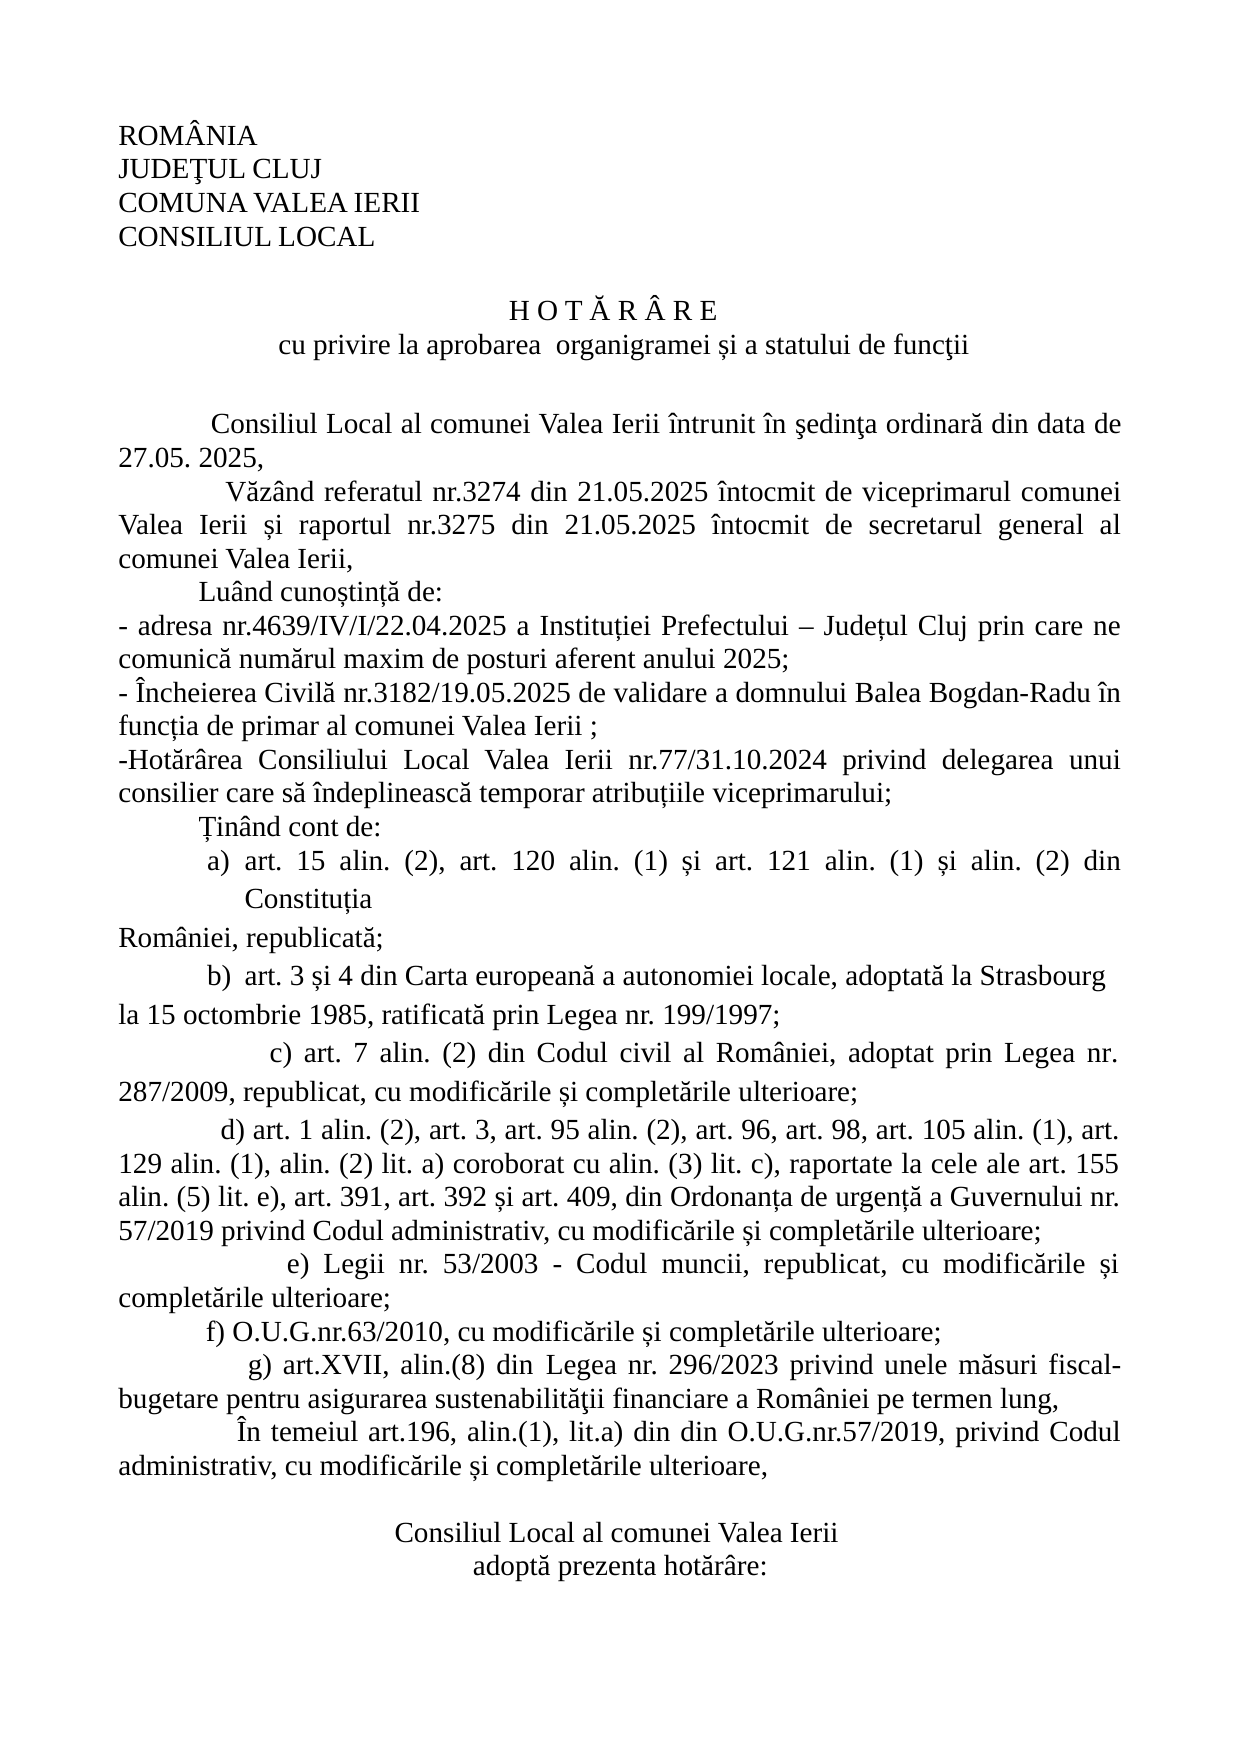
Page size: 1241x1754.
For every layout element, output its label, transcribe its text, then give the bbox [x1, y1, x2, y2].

text COMUNA VALEA IERII [118, 185, 1122, 219]
text În temeiul art.196, alin.(1), lit.a) din din O.U.G.nr.57/2019, privind Codul administrativ, cu modificările și completările ulterioare, [118, 1414, 1122, 1481]
subtitle H O T Ă R Â R E [118, 293, 1122, 327]
text cu privire la aprobarea organigramei și a statului de funcţii [118, 327, 1122, 361]
text g) art.XVII, alin.(8) din Legea nr. 296/2023 privind unele măsuri fiscal-bugetare pentru asigurarea sustenabilităţii financiare a României pe termen lung, [118, 1347, 1122, 1414]
text Văzând referatul nr.3274 din 21.05.2025 întocmit de viceprimarul comunei Valea Ierii și raportul nr.3275 din 21.05.2025 întocmit de secretarul general al comunei Valea Ierii, [118, 474, 1122, 574]
text d) art. 1 alin. (2), art. 3, art. 95 alin. (2), art. 96, art. 98, art. 105 alin. (1), art. 129 alin. (1), alin. (2) lit. a) coroborat cu alin. (3) lit. c), raportate la cele ale art. 155 alin. (5) lit. e), art. 391, art. 392 și art. 409, din Ordonanța de urgență a Guvernului nr. 57/2019 privind Codul administrativ, cu modificările și completările ulterioare; [118, 1112, 1122, 1247]
text Consiliul Local al comunei Valea Ierii întrunit în şedinţa ordinară din data de 27.05. 2025, [118, 407, 1122, 474]
list art. 3 și 4 din Carta europeană a autonomiei locale, adoptată la Strasbourg [207, 958, 1122, 992]
text - adresa nr.4639/IV/I/22.04.2025 a Instituției Prefectului – Județul Cluj prin care ne comunică numărul maxim de posturi aferent anului 2025; [118, 608, 1122, 675]
text adoptă prezenta hotărâre: [118, 1548, 1122, 1582]
text e) Legii nr. 53/2003 - Codul muncii, republicat, cu modificările și completările ulterioare; [118, 1247, 1122, 1314]
list art. 15 alin. (2), art. 120 alin. (1) și art. 121 alin. (1) și alin. (2) din Constituția [207, 843, 1122, 915]
subtitle ROMÂNIA [118, 118, 1122, 152]
text c) art. 7 alin. (2) din Codul civil al României, adoptat prin Legea nr. 287/2009, republicat, cu modificările și completările ulterioare; [118, 1035, 1122, 1107]
subtitle JUDEŢUL CLUJ [118, 152, 1122, 185]
text -Hotărârea Consiliului Local Valea Ierii nr.77/31.10.2024 privind delegarea unui consilier care să îndeplinească temporar atribuțiile viceprimarului; [118, 742, 1122, 809]
text Luând cunoștință de: [118, 574, 1122, 608]
text Ținând cont de: [118, 809, 1122, 843]
text - Încheierea Civilă nr.3182/19.05.2025 de validare a domnului Balea Bogdan-Radu în funcția de primar al comunei Valea Ierii ; [118, 675, 1122, 742]
text la 15 octombrie 1985, ratificată prin Legea nr. 199/1997; [118, 997, 1122, 1030]
text Consiliul Local al comunei Valea Ierii [118, 1515, 1122, 1548]
text f) O.U.G.nr.63/2010, cu modificările și completările ulterioare; [118, 1314, 1122, 1347]
subtitle CONSILIUL LOCAL [118, 219, 1122, 252]
text României, republicată; [118, 920, 1122, 953]
